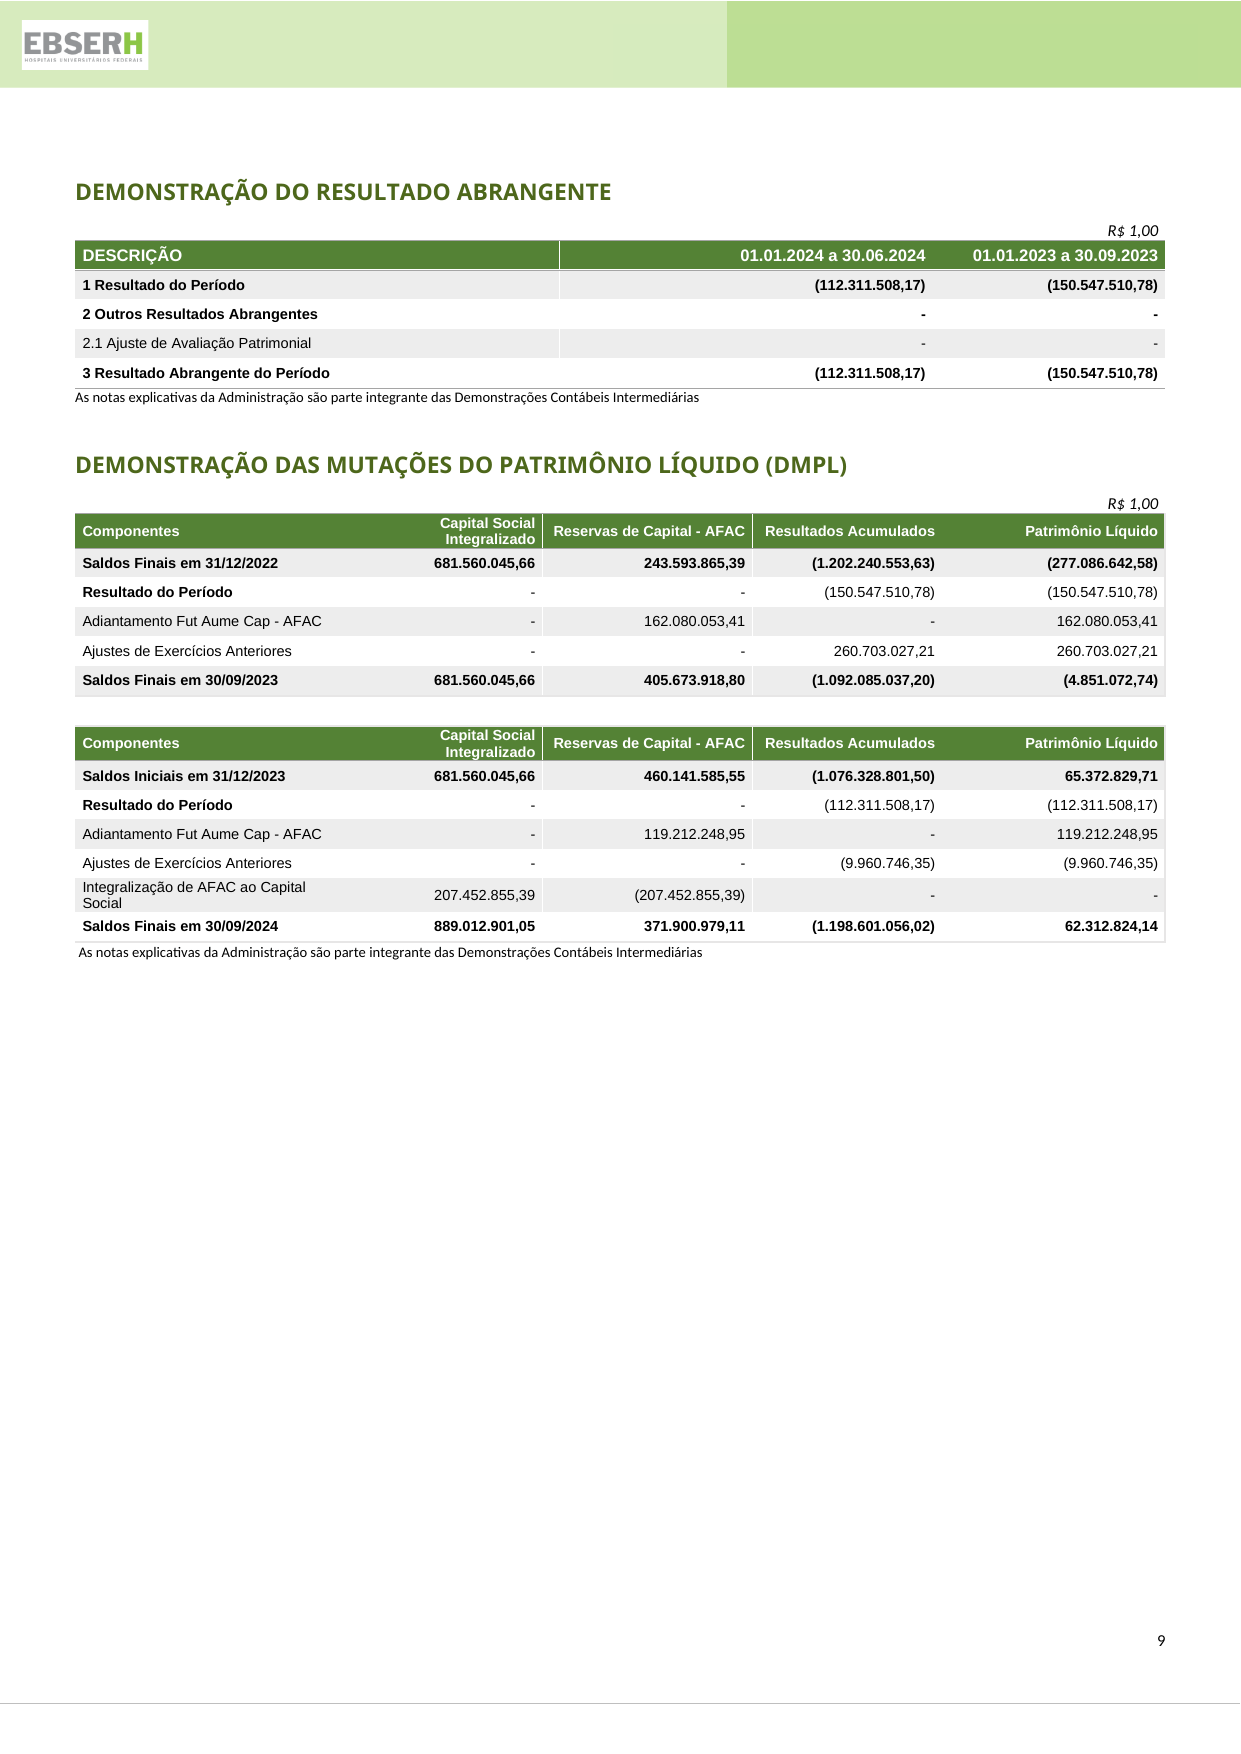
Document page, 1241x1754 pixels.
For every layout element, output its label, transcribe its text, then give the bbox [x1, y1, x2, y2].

table_cell (112.311.508,17) [942, 790, 1164, 819]
table_cell 119.212.248,95 [942, 819, 1164, 849]
table_cell [560, 358, 733, 387]
table_header Componentes [75, 514, 354, 548]
table_cell Saldos Iniciais em 31/12/2023 [75, 761, 354, 790]
text As notas explicativas da Administração são parte integrante das Demonstrações Contábeis Intermediárias [75, 943, 1165, 961]
table_cell - [733, 299, 933, 328]
table_header 01.01.2023 a 30.09.2023 [933, 241, 1165, 269]
table_cell Resultado do Período [75, 790, 354, 819]
table_cell - [733, 329, 933, 358]
table_cell 3 Resultado Abrangente do Período [75, 358, 559, 387]
table_cell 260.703.027,21 [753, 636, 942, 666]
table_cell (277.086.642,58) [942, 549, 1164, 577]
table_cell 243.593.865,39 [543, 549, 752, 577]
table_header Capital Social Integralizado [354, 514, 542, 548]
table_cell - [543, 577, 752, 607]
table_cell 371.900.979,11 [543, 912, 752, 941]
table_cell (150.547.510,78) [753, 577, 942, 607]
table_cell Adiantamento Fut Aume Cap - AFAC [75, 607, 354, 636]
table_cell (112.311.508,17) [753, 790, 942, 819]
table_cell 207.452.855,39 [354, 878, 542, 912]
table_cell 2.1 Ajuste de Avaliação Patrimonial [75, 329, 559, 358]
table_cell Saldos Finais em 31/12/2022 [75, 549, 354, 577]
table_header 01.01.2024 a 30.06.2024 [733, 241, 933, 269]
table_cell [560, 271, 733, 299]
table_cell (1.202.240.553,63) [753, 549, 942, 577]
table_header Patrimônio Líquido [942, 514, 1164, 548]
table_cell - [354, 636, 542, 666]
table_cell 65.372.829,71 [942, 761, 1164, 790]
table_cell [75, 697, 1165, 725]
table_cell - [942, 878, 1164, 912]
table_cell Integralização de AFAC ao Capital Social [75, 878, 354, 912]
table_cell Saldos Finais em 30/09/2023 [75, 666, 354, 695]
table_cell 119.212.248,95 [543, 819, 752, 849]
table_cell (1.076.328.801,50) [753, 761, 942, 790]
table_cell (1.198.601.056,02) [753, 912, 942, 941]
table_cell Ajustes de Exercícios Anteriores [75, 849, 354, 878]
table_cell - [354, 577, 542, 607]
table_cell Patrimônio Líquido [942, 727, 1164, 760]
table_cell - [354, 607, 542, 636]
text R$ 1,00 [1034, 493, 1165, 513]
table_header [560, 241, 733, 269]
table_cell Capital Social Integralizado [354, 727, 542, 760]
table_cell - [543, 790, 752, 819]
table_cell Adiantamento Fut Aume Cap - AFAC [75, 819, 354, 849]
table_cell Saldos Finais em 30/09/2024 [75, 912, 354, 941]
table_cell - [933, 329, 1165, 358]
table_cell 460.141.585,55 [543, 761, 752, 790]
table_cell (9.960.746,35) [942, 849, 1164, 878]
text As notas explicativas da Administração são parte integrante das Demonstrações Contábeis Intermediárias [75, 389, 1165, 406]
table_cell 889.012.901,05 [354, 912, 542, 941]
table_cell (112.311.508,17) [733, 271, 933, 299]
table_cell - [753, 878, 942, 912]
table_cell (112.311.508,17) [733, 358, 933, 387]
table_cell - [543, 849, 752, 878]
table_cell (9.960.746,35) [753, 849, 942, 878]
table_cell - [354, 819, 542, 849]
table_cell 681.560.045,66 [354, 549, 542, 577]
table_cell 162.080.053,41 [543, 607, 752, 636]
table_cell 405.673.918,80 [543, 666, 752, 695]
table_cell 681.560.045,66 [354, 761, 542, 790]
table_cell 681.560.045,66 [354, 666, 542, 695]
table_cell (150.547.510,78) [942, 577, 1164, 607]
table_cell (150.547.510,78) [933, 358, 1165, 387]
table_cell 2 Outros Resultados Abrangentes [75, 299, 559, 328]
table_cell - [753, 819, 942, 849]
table_cell - [933, 299, 1165, 328]
table_cell [560, 299, 733, 328]
table_cell 260.703.027,21 [942, 636, 1164, 666]
table_cell (4.851.072,74) [942, 666, 1164, 695]
table_cell Resultados Acumulados [753, 727, 942, 760]
table_cell (1.092.085.037,20) [753, 666, 942, 695]
table_cell Componentes [75, 727, 354, 760]
table_header DESCRIÇÃO [75, 241, 559, 269]
table_cell 62.312.824,14 [942, 912, 1164, 941]
table_cell 162.080.053,41 [942, 607, 1164, 636]
table_cell [560, 329, 733, 358]
table_cell 1 Resultado do Período [75, 271, 559, 299]
table_cell Reservas de Capital - AFAC [543, 727, 752, 760]
table_header Resultados Acumulados [753, 514, 942, 548]
table_cell Ajustes de Exercícios Anteriores [75, 636, 354, 666]
table_cell - [354, 849, 542, 878]
table_cell - [543, 636, 752, 666]
table_cell - [753, 607, 942, 636]
subtitle DEMONSTRAÇÃO DAS MUTAÇÕES DO PATRIMÔNIO LÍQUIDO (DMPL) [75, 449, 1165, 480]
table_cell (150.547.510,78) [933, 271, 1165, 299]
table_cell (207.452.855,39) [543, 878, 752, 912]
subtitle DEMONSTRAÇÃO DO RESULTADO ABRANGENTE [75, 176, 1165, 207]
text R$ 1,00 [1034, 220, 1165, 240]
table_header Reservas de Capital - AFAC [543, 514, 752, 548]
table_cell Resultado do Período [75, 577, 354, 607]
table_cell - [354, 790, 542, 819]
